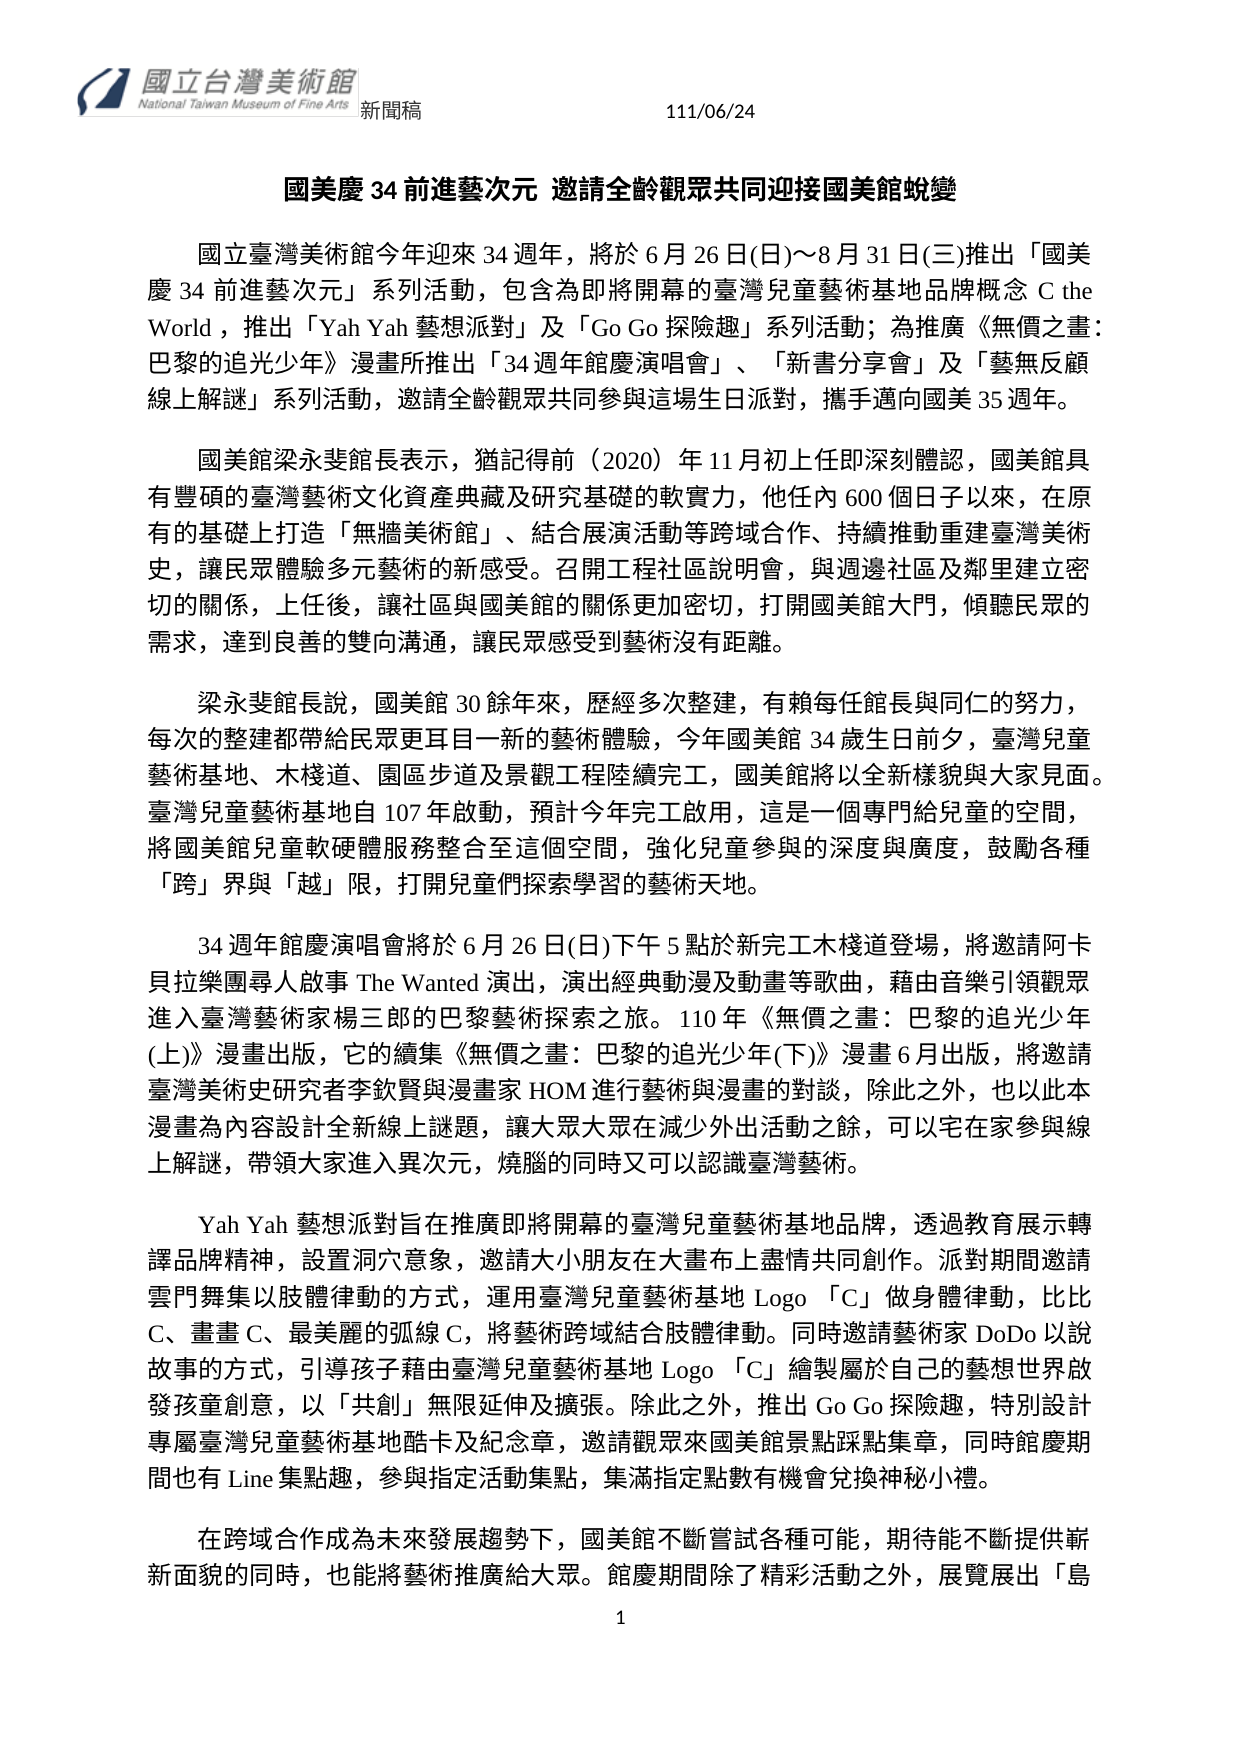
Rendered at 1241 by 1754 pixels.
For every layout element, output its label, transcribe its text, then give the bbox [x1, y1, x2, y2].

text 國美慶34 前進藝次元 邀請全齡觀眾共同迎接國美館蛻變 [148, 157, 1092, 209]
text 國美館梁永斐館長表示，猶記得前（2020）年11月初上任即深刻體認，國美館具有豐碩的臺灣藝術文化資產典藏及研究基礎的軟實力，他任內600個日子以來，在原有的基礎上打造「無牆美術館」、結合展演活動等跨域合作、持續推動重建臺灣美術史，讓民眾體驗多元藝術的新感受。召開工程社區說明會，與週邊社區及鄰里建立密切的關係，上任後，讓社區與國美館的關係更加密切，打開國美館大門，傾聽民眾的需求，達到良善的雙向溝通，讓民眾感受到藝術沒有距離。 [148, 441, 1092, 658]
text 34週年館慶演唱會將於6月26日(日)下午5點於新完工木棧道登場，將邀請阿卡貝拉樂團尋人啟事 The Wanted 演出，演出經典動漫及動畫等歌曲，藉由音樂引領觀眾進入臺灣藝術家楊三郎的巴黎藝術探索之旅。110年《無價之畫：巴黎的追光少年(上)》漫畫出版，它的續集《無價之畫：巴黎的追光少年(下)》漫畫6月出版，將邀請臺灣美術史研究者李欽賢與漫畫家HOM進行藝術與漫畫的對談，除此之外，也以此本漫畫為內容設計全新線上謎題，讓大眾大眾在減少外出活動之餘，可以宅在家參與線上解謎，帶領大家進入異次元，燒腦的同時又可以認識臺灣藝術。 [148, 926, 1092, 1179]
text 梁永斐館長說，國美館30餘年來，歷經多次整建，有賴每任館長與同仁的努力， 每次的整建都帶給民眾更耳目一新的藝術體驗，今年國美館34歲生日前夕，臺灣兒童藝術基地、木棧道、園區步道及景觀工程陸續完工，國美館將以全新樣貌與大家見面。臺灣兒童藝術基地自107年啟動，預計今年完工啟用，這是一個專門給兒童的空間，將國美館兒童軟硬體服務整合至這個空間，強化兒童參與的深度與廣度，鼓勵各種「跨」界與「越」限，打開兒童們探索學習的藝術天地。 [148, 683, 1092, 901]
text 在跨域合作成為未來發展趨勢下，國美館不斷嘗試各種可能，期待能不斷提供嶄新面貌的同時，也能將藝術推廣給大眾。館慶期間除了精彩活動之外，展覽展出「島 [148, 1519, 1092, 1592]
text 國立臺灣美術館今年迎來34週年，將於6月26日(日)～8月31日(三)推出「國美慶34 前進藝次元」系列活動，包含為即將開幕的臺灣兒童藝術基地品牌概念 C the World ，推出「Yah Yah 藝想派對」及「Go Go 探險趣」系列活動；為推廣《無價之畫：巴黎的追光少年》漫畫所推出「34週年館慶演唱會」、「新書分享會」及「藝無反顧 線上解謎」系列活動，邀請全齡觀眾共同參與這場生日派對，攜手邁向國美35週年。 [148, 234, 1092, 416]
picture [77, 68, 360, 118]
text Yah Yah 藝想派對旨在推廣即將開幕的臺灣兒童藝術基地品牌，透過教育展示轉譯品牌精神，設置洞穴意象，邀請大小朋友在大畫布上盡情共同創作。派對期間邀請雲門舞集以肢體律動的方式，運用臺灣兒童藝術基地 Logo 「C」做身體律動，比比C、畫畫C、最美麗的弧線C，將藝術跨域結合肢體律動。同時邀請藝術家DoDo以說故事的方式，引導孩子藉由臺灣兒童藝術基地 Logo 「C」繪製屬於自己的藝想世界啟發孩童創意，以「共創」無限延伸及擴張。除此之外，推出Go Go探險趣，特別設計專屬臺灣兒童藝術基地酷卡及紀念章，邀請觀眾來國美館景點踩點集章，同時館慶期間也有Line集點趣，參與指定活動集點，集滿指定點數有機會兌換神秘小禮。 [148, 1204, 1092, 1494]
